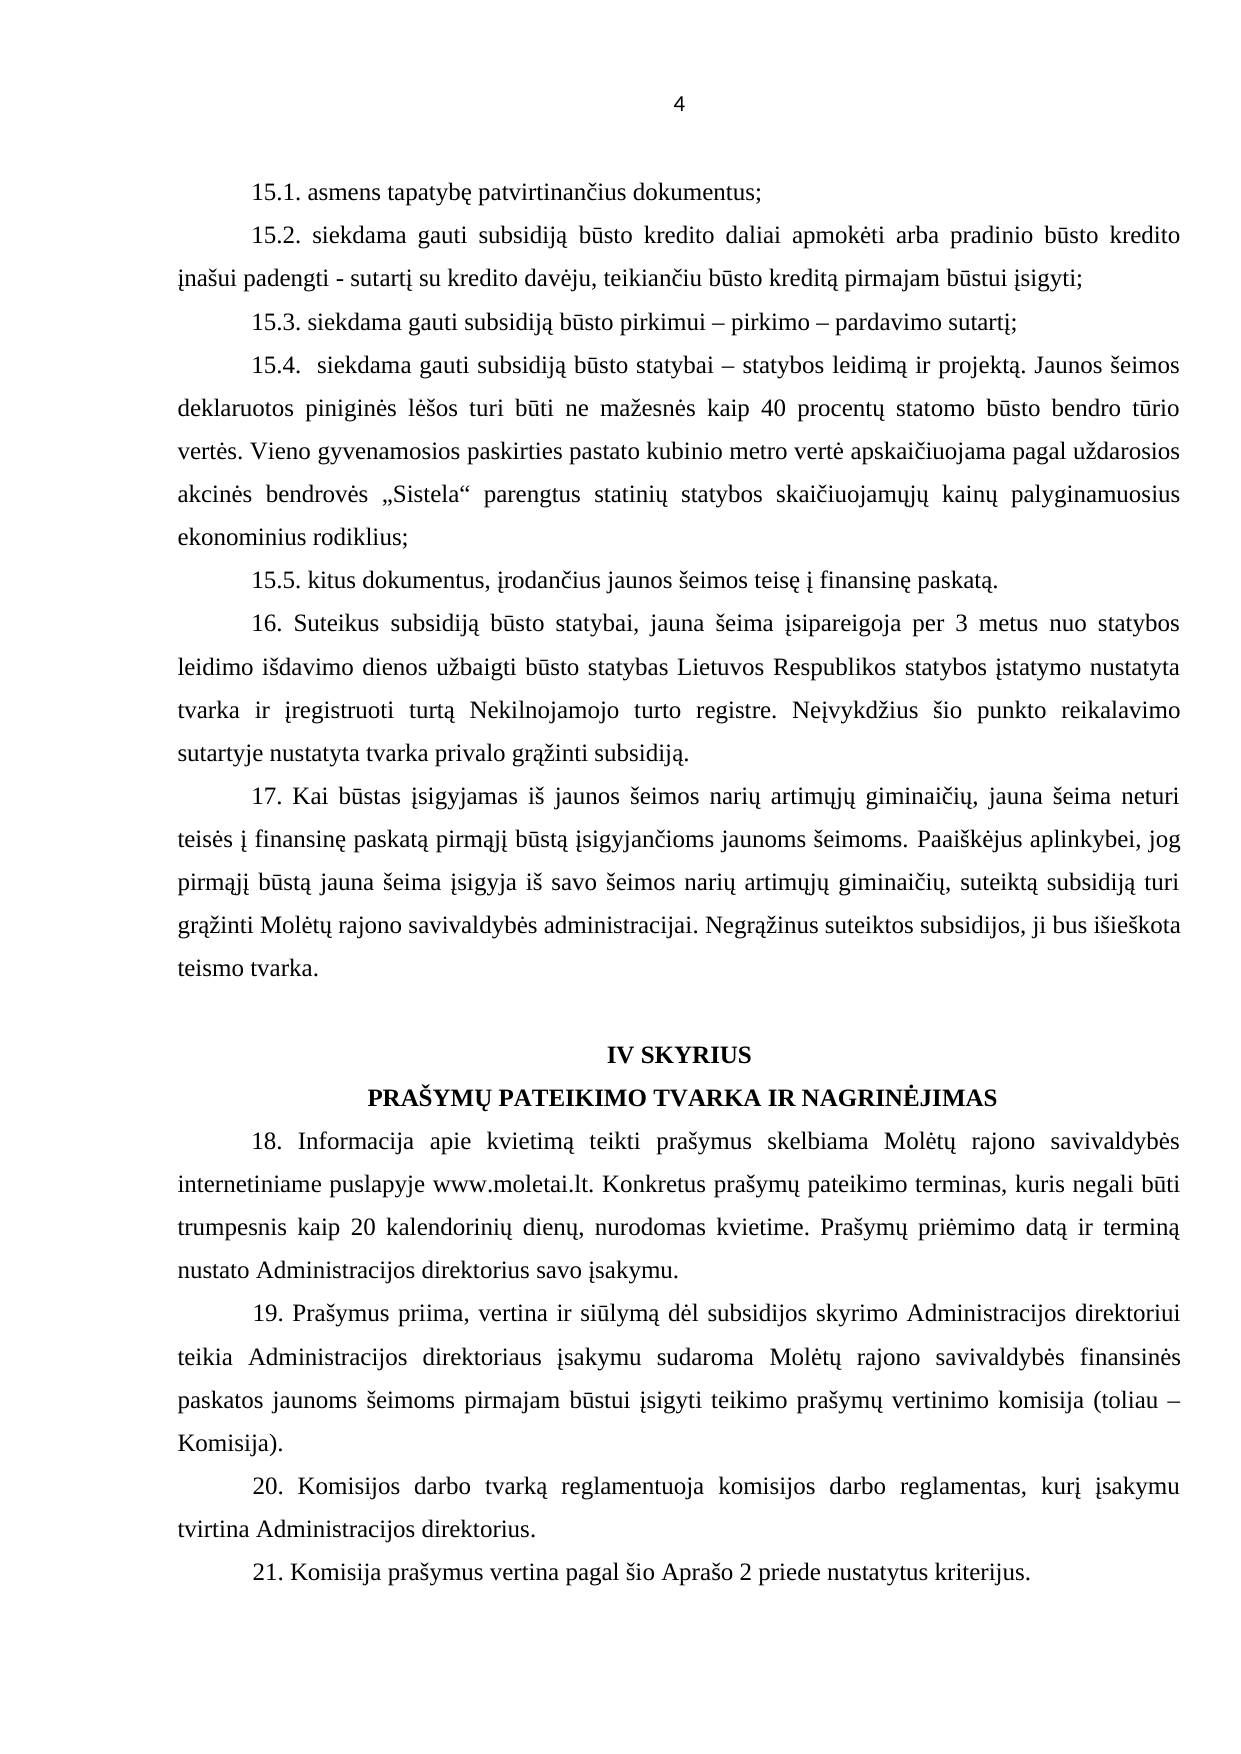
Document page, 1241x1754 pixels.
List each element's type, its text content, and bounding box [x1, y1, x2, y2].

text 18. Informacija apie kvietimą teikti prašymus skelbiama Molėtų rajono savivaldybės internetiniame puslapyje www.moletai.lt. Konkretus prašymų pateikimo terminas, kuris negali būti trumpesnis kaip 20 kalendorinių dienų, nurodomas kvietime. Prašymų priėmimo datą ir terminą nustato Administracijos direktorius savo įsakymu. [177, 1126, 1181, 1284]
text 15.1. asmens tapatybę patvirtinančius dokumentus; [177, 177, 1181, 206]
text PRAŠYMŲ PATEIKIMO TVARKA IR NAGRINĖJIMAS [177, 1083, 1181, 1112]
text 15.4. siekdama gauti subsidiją būsto statybai – statybos leidimą ir projektą. Jaunos šeimos deklaruotos piniginės lėšos turi būti ne mažesnės kaip 40 procentų statomo būsto bendro tūrio vertės. Vieno gyvenamosios paskirties pastato kubinio metro vertė apskaičiuojama pagal uždarosios akcinės bendrovės „Sistela“ parengtus statinių statybos skaičiuojamųjų kainų palyginamuosius ekonominius rodiklius; [177, 350, 1181, 551]
text IV SKYRIUS [177, 1040, 1181, 1068]
text 15.3. siekdama gauti subsidiją būsto pirkimui – pirkimo – pardavimo sutartį; [177, 307, 1181, 335]
text 19. Prašymus priima, vertina ir siūlymą dėl subsidijos skyrimo Administracijos direktoriui teikia Administracijos direktoriaus įsakymu sudaroma Molėtų rajono savivaldybės finansinės paskatos jaunoms šeimoms pirmajam būstui įsigyti teikimo prašymų vertinimo komisija (toliau – Komisija). [177, 1298, 1181, 1457]
text 21. Komisija prašymus vertina pagal šio Aprašo 2 priede nustatytus kriterijus. [177, 1557, 1181, 1586]
text 16. Suteikus subsidiją būsto statybai, jauna šeima įsipareigoja per 3 metus nuo statybos leidimo išdavimo dienos užbaigti būsto statybas Lietuvos Respublikos statybos įstatymo nustatyta tvarka ir įregistruoti turtą Nekilnojamojo turto registre. Neįvykdžius šio punkto reikalavimo sutartyje nustatyta tvarka privalo grąžinti subsidiją. [177, 608, 1181, 767]
text 15.5. kitus dokumentus, įrodančius jaunos šeimos teisę į finansinę paskatą. [177, 565, 1181, 594]
text 17. Kai būstas įsigyjamas iš jaunos šeimos narių artimųjų giminaičių, jauna šeima neturi teisės į finansinę paskatą pirmąjį būstą įsigyjančioms jaunoms šeimoms. Paaiškėjus aplinkybei, jog pirmąjį būstą jauna šeima įsigyja iš savo šeimos narių artimųjų giminaičių, suteiktą subsidiją turi grąžinti Molėtų rajono savivaldybės administracijai. Negrąžinus suteiktos subsidijos, ji bus išieškota teismo tvarka. [177, 781, 1181, 982]
text 15.2. siekdama gauti subsidiją būsto kredito daliai apmokėti arba pradinio būsto kredito įnašui padengti - sutartį su kredito davėju, teikiančiu būsto kreditą pirmajam būstui įsigyti; [177, 220, 1181, 292]
text 20. Komisijos darbo tvarką reglamentuoja komisijos darbo reglamentas, kurį įsakymu tvirtina Administracijos direktorius. [177, 1471, 1181, 1543]
